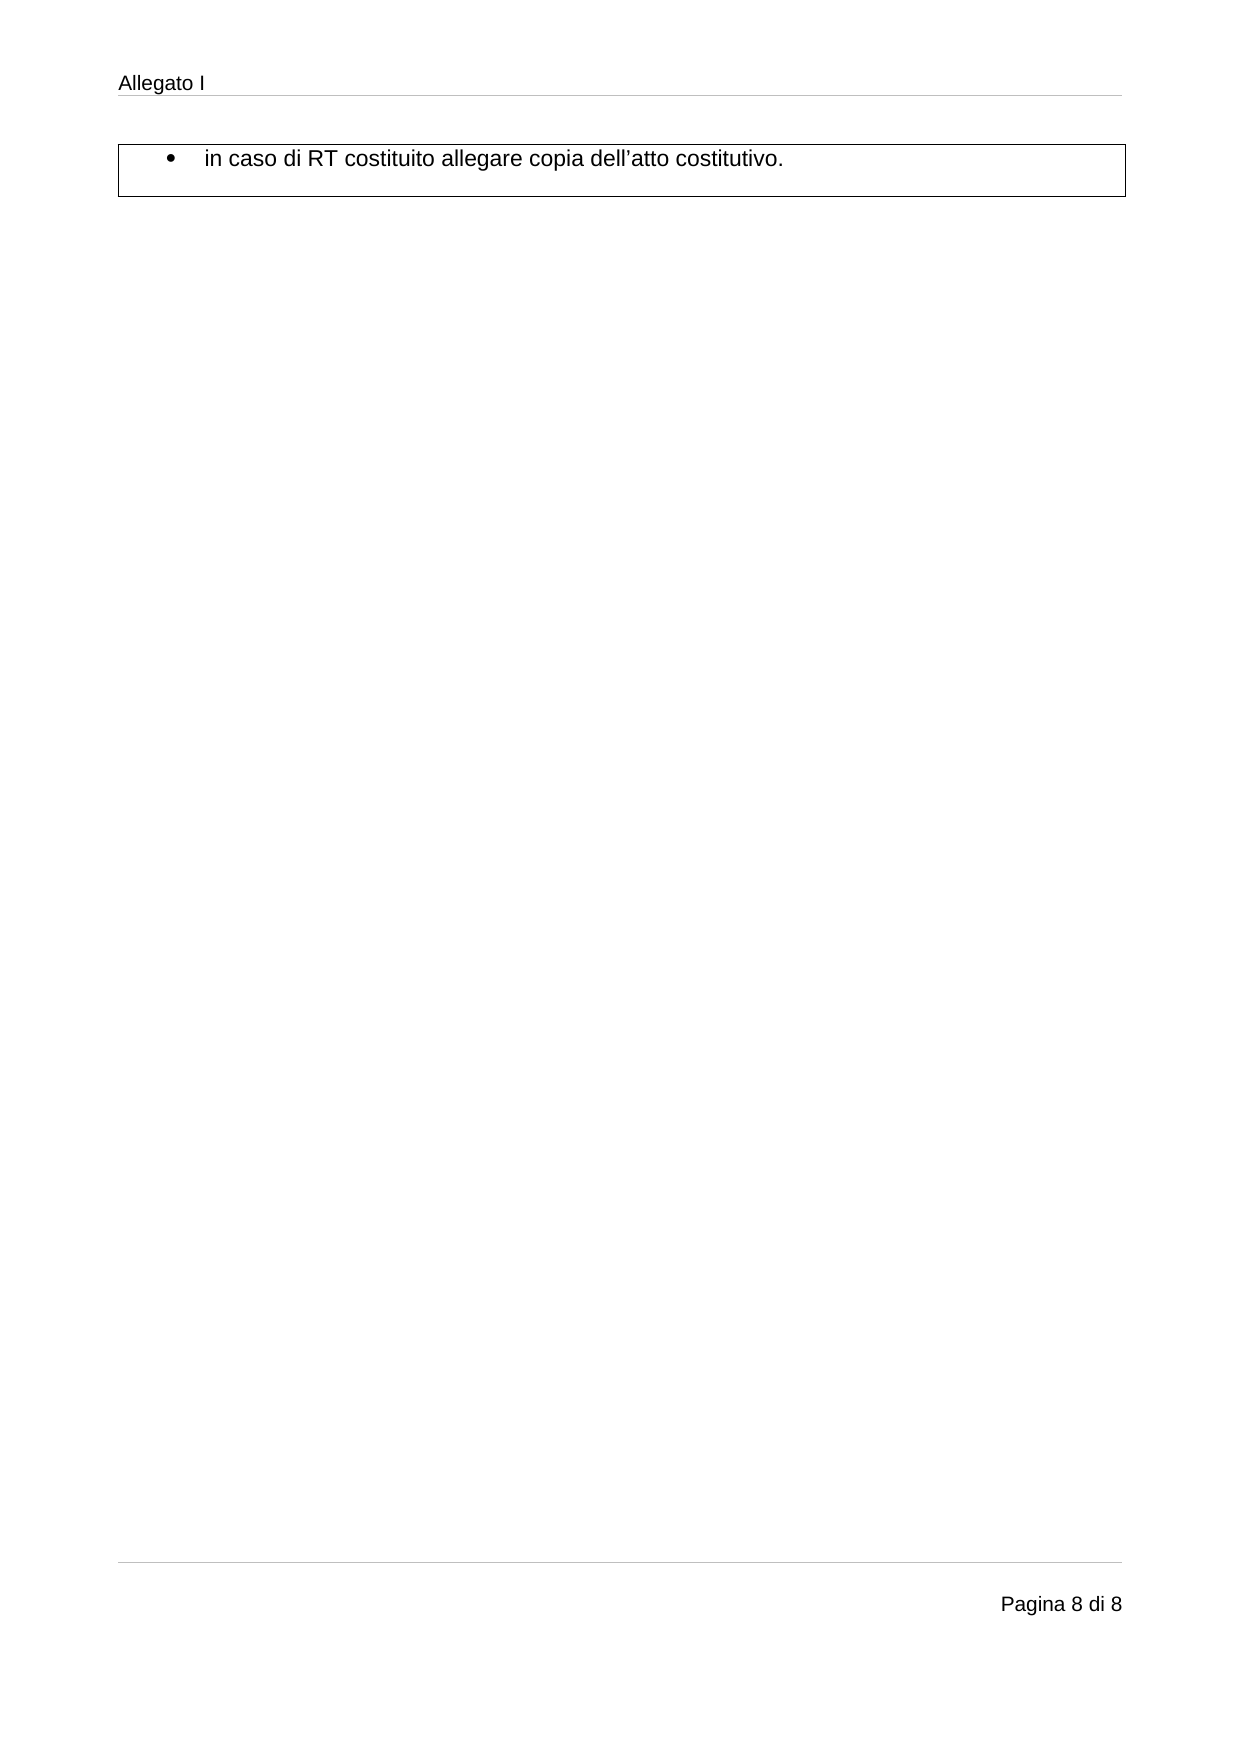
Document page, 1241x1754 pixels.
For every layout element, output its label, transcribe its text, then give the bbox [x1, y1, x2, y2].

table_header Allegare: copia di un documento di riconoscimento del sottoscrittore in corso di validità; curriculum. N.B. per gli operatori economici diversi dal professionista singolo, l’Allegato I deve essere sottoscritto dal relativo legale rappresentante; per gli studi associati/associazioni professionali privi di legali rappresentanti l’Allegato I dovrà essere sottoscritto da tutti i professionisti candidati all’esecuzione del servizio; in caso di RT le dichiarazioni di cui al presente modello devono essere rese separatamente, fermo restando che in sede di verifica dei requisiti dichiarati ciascuno dovrà dimostrare il possesso del requisiti in base allo specifico apporto; in caso di RT costituito allegare copia dell’atto costitutivo. [119, 145, 1125, 196]
